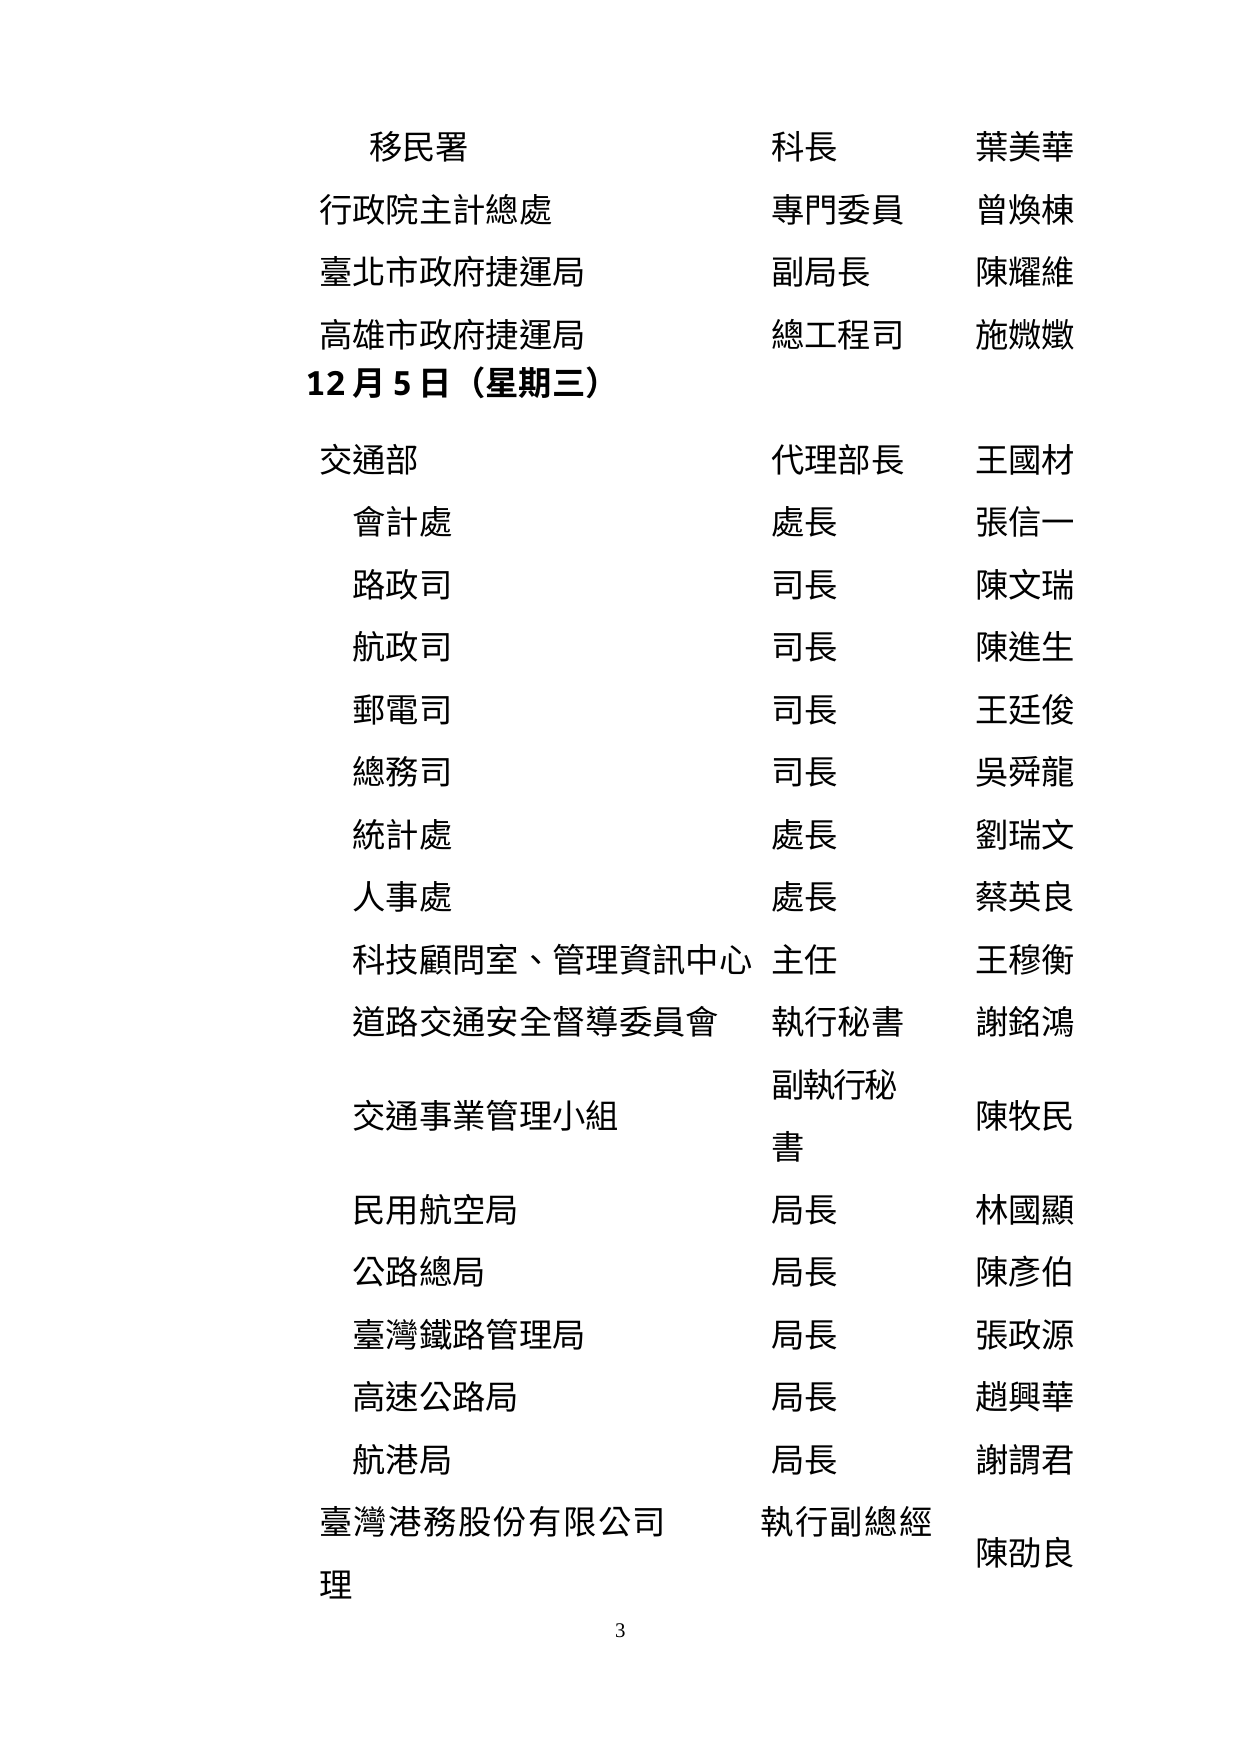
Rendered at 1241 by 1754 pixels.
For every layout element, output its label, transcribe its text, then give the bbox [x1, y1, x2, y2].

table_cell 專門委員 [759, 166, 936, 228]
table_cell 郵電司 [316, 666, 759, 728]
table_cell 趙興華 [936, 1353, 1113, 1416]
table_cell 民用航空局 [316, 1166, 759, 1228]
table_cell 高雄市政府捷運局 [316, 291, 759, 353]
table_cell 施媺嬍 [936, 291, 1113, 353]
table_cell 航港局 [316, 1416, 759, 1478]
table_cell 科技顧問室、管理資訊中心 [316, 916, 759, 978]
table_cell 陳彥伯 [936, 1228, 1113, 1291]
table_cell 局長 [759, 1166, 936, 1228]
table_cell 陳耀維 [936, 228, 1113, 291]
table_cell 王穆衡 [936, 916, 1113, 978]
table_cell 陳進生 [936, 603, 1113, 666]
text 12月5日（星期三） [136, 353, 1140, 405]
table_cell 張政源 [936, 1291, 1113, 1353]
table_cell 司長 [759, 666, 936, 728]
table_cell 科長 [759, 103, 936, 166]
table_cell 主任 [759, 916, 936, 978]
table_cell 移民署 [316, 103, 759, 166]
table_cell 高速公路局 [316, 1353, 759, 1416]
table_cell 公路總局 [316, 1228, 759, 1291]
table_cell 路政司 [316, 541, 759, 603]
table_header 王國材 [936, 416, 1113, 478]
table_cell 陳劭良 [936, 1478, 1113, 1603]
table_cell 陳牧民 [936, 1041, 1113, 1166]
table_cell 總工程司 [759, 291, 936, 353]
table_cell 司長 [759, 541, 936, 603]
table_cell 副執行秘書 [759, 1041, 936, 1166]
table_cell 司長 [759, 728, 936, 791]
table_cell 林國顯 [936, 1166, 1113, 1228]
table_header 代理部長 [759, 416, 936, 478]
table_cell 道路交通安全督導委員會 [316, 978, 759, 1041]
table_cell 局長 [759, 1228, 936, 1291]
table_cell 處長 [759, 791, 936, 853]
table_cell 蔡英良 [936, 853, 1113, 916]
table_cell 總務司 [316, 728, 759, 791]
table_cell 交通事業管理小組 [316, 1041, 759, 1166]
table_cell 葉美華 [936, 103, 1113, 166]
table_cell 處長 [759, 853, 936, 916]
table_cell 行政院主計總處 [316, 166, 759, 228]
table_cell 臺灣港務股份有限公司 執行副總經理 [316, 1478, 936, 1603]
table_cell 統計處 [316, 791, 759, 853]
table_cell 謝銘鴻 [936, 978, 1113, 1041]
table_cell 吳舜龍 [936, 728, 1113, 791]
table_cell 人事處 [316, 853, 759, 916]
table_header 交通部 [316, 416, 759, 478]
table_cell 執行秘書 [759, 978, 936, 1041]
table_cell 航政司 [316, 603, 759, 666]
table_cell 局長 [759, 1416, 936, 1478]
table_cell 張信一 [936, 478, 1113, 541]
table_cell 臺北市政府捷運局 [316, 228, 759, 291]
table_cell 司長 [759, 603, 936, 666]
table_cell 王廷俊 [936, 666, 1113, 728]
table_cell 臺灣鐵路管理局 [316, 1291, 759, 1353]
table_cell 局長 [759, 1291, 936, 1353]
table_cell 陳文瑞 [936, 541, 1113, 603]
table_cell 副局長 [759, 228, 936, 291]
table_cell 局長 [759, 1353, 936, 1416]
table_cell 處長 [759, 478, 936, 541]
table_cell 謝謂君 [936, 1416, 1113, 1478]
table_cell 會計處 [316, 478, 759, 541]
table_cell 曾煥棟 [936, 166, 1113, 228]
table_cell 劉瑞文 [936, 791, 1113, 853]
